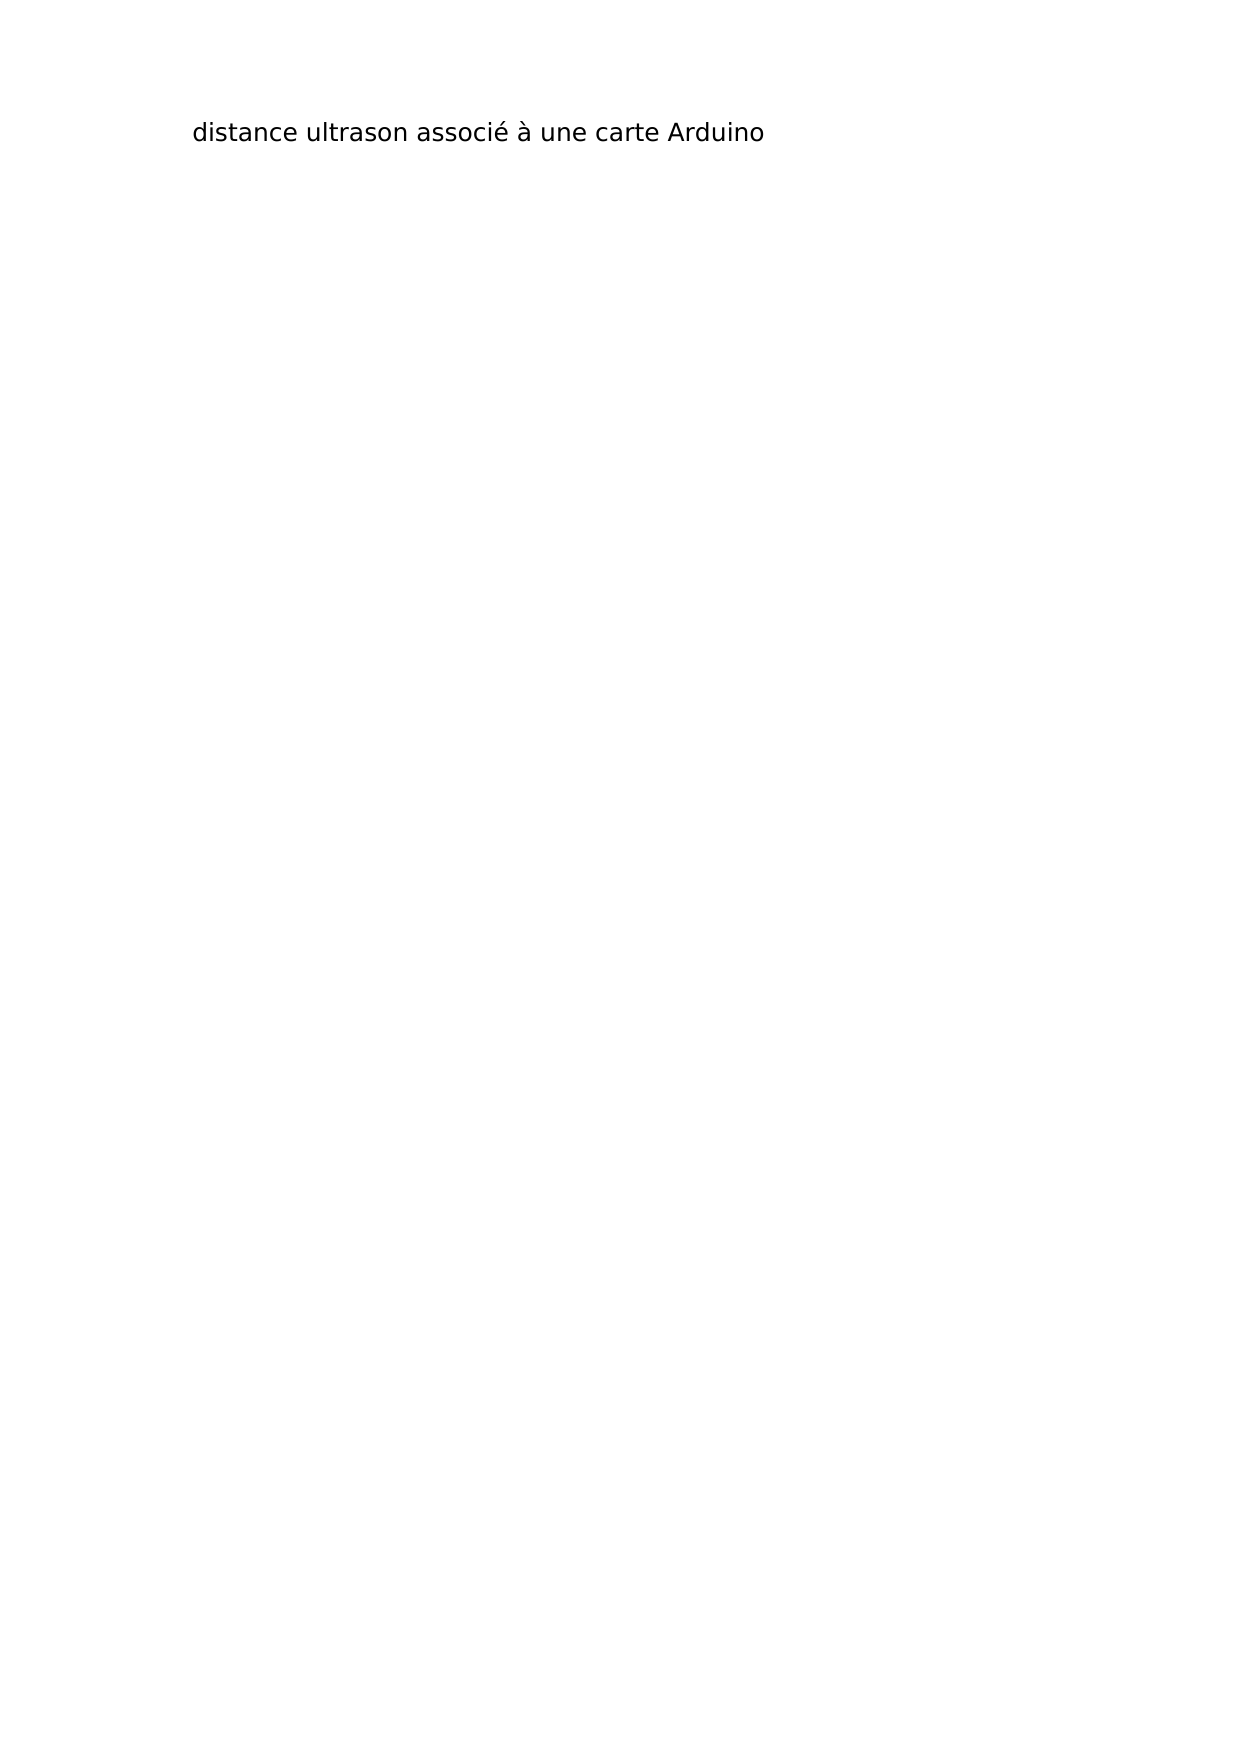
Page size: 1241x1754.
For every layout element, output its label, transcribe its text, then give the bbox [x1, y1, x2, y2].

list distance ultrason associé à une carte Arduino [177, 118, 1122, 147]
